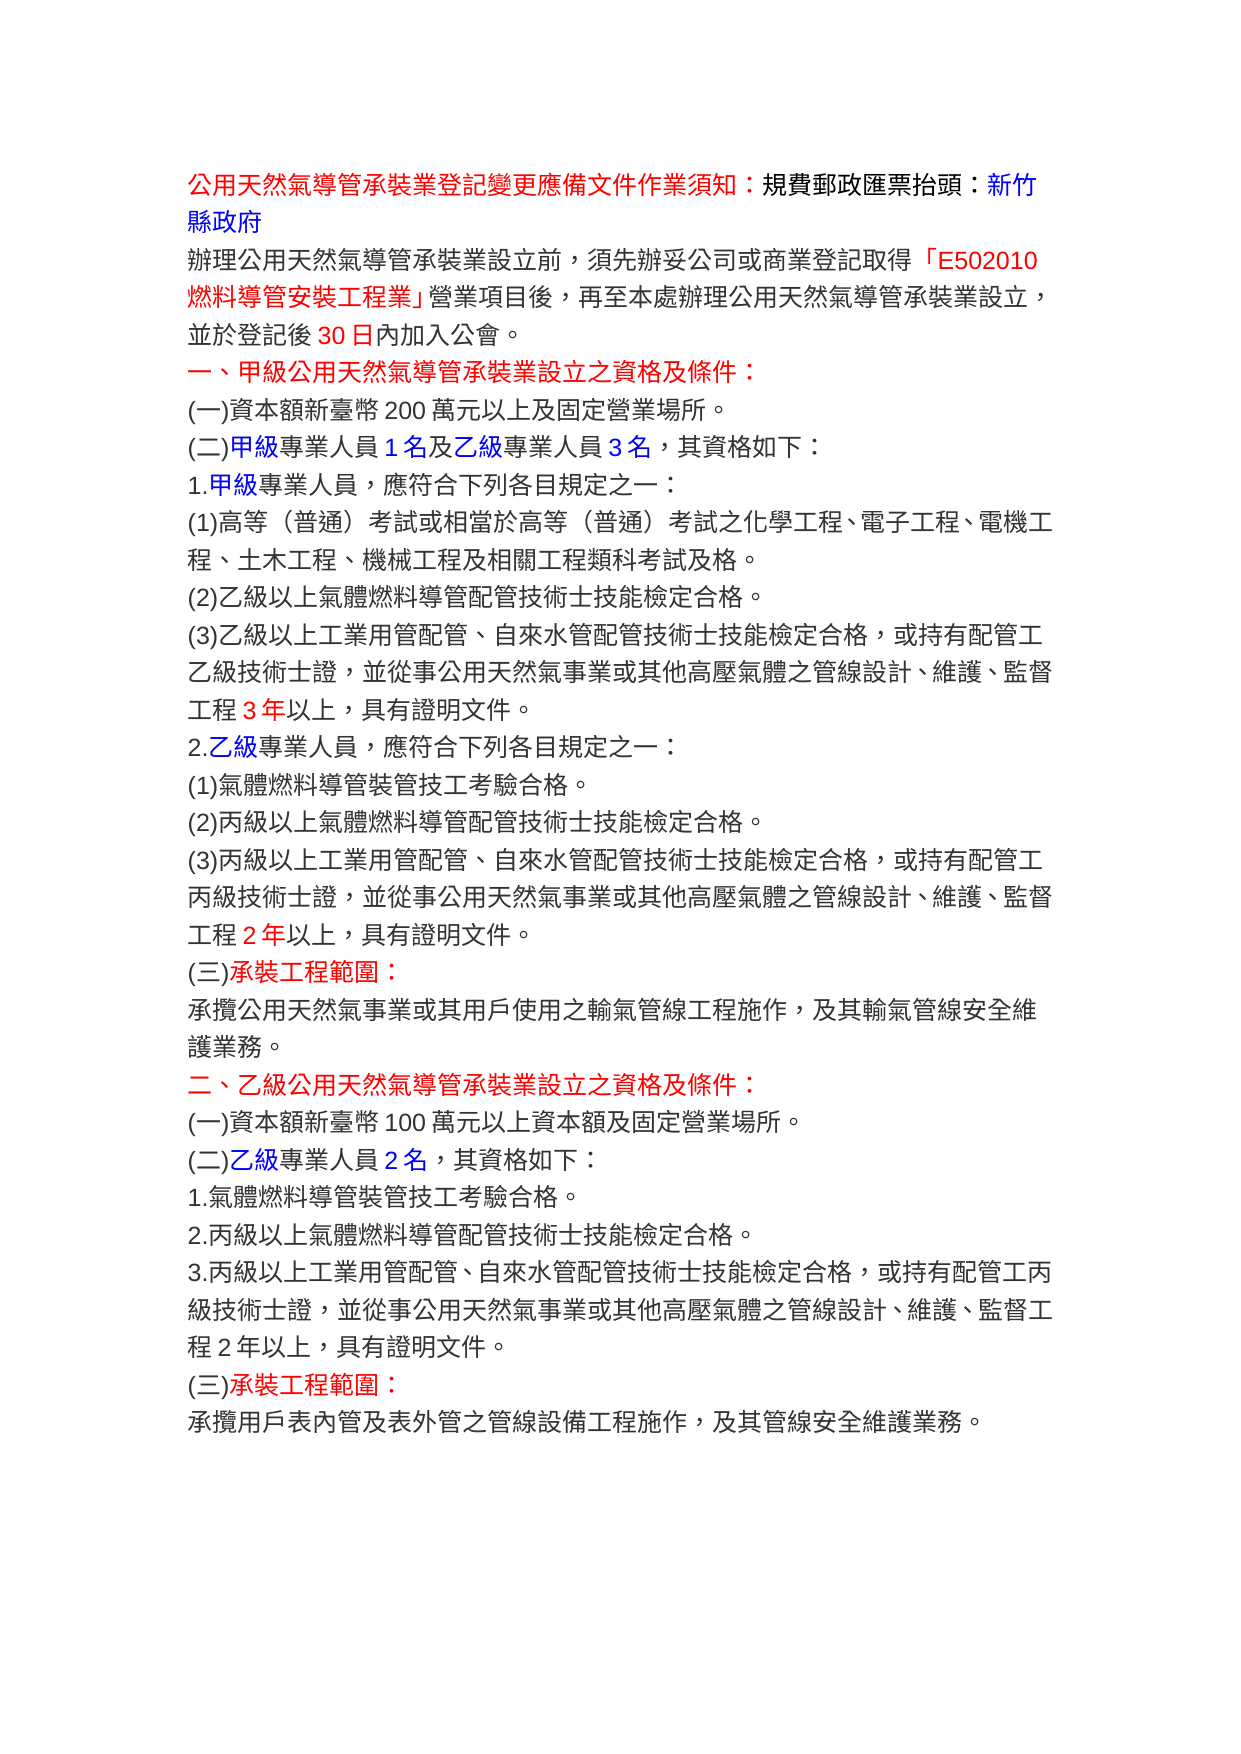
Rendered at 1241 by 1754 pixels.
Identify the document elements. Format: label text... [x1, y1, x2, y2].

text 辦理公用天然氣導管承裝業設立前，須先辦妥公司或商業登記取得「E502010燃料導管安裝工程業」營業項目後，再至本處辦理公用天然氣導管承裝業設立，並於登記後30日內加入公會。 一、甲級公用天然氣導管承裝業設立之資格及條件： (一)資本額新臺幣200萬元以上及固定營業場所。 (二)甲級專業人員1名及乙級專業人員3名，其資格如下： 1.甲級專業人員，應符合下列各目規定之一： (1)高等（普通）考試或相當於高等（普通）考試之化學工程、電子工程、電機工程、土木工程、機械工程及相關工程類科考試及格。 (2)乙級以上氣體燃料導管配管技術士技能檢定合格。 (3)乙級以上工業用管配管、自來水管配管技術士技能檢定合格，或持有配管工乙級技術士證，並從事公用天然氣事業或其他高壓氣體之管線設計、維護、監督工程3年以上，具有證明文件。 2.乙級專業人員，應符合下列各目規定之一： (1)氣體燃料導管裝管技工考驗合格。 (2)丙級以上氣體燃料導管配管技術士技能檢定合格。 (3)丙級以上工業用管配管、自來水管配管技術士技能檢定合格，或持有配管工丙級技術士證，並從事公用天然氣事業或其他高壓氣體之管線設計、維護、監督工程2年以上，具有證明文件。 (三)承裝工程範圍： 承攬公用天然氣事業或其用戶使用之輸氣管線工程施作，及其輸氣管線安全維護業務。 二、乙級公用天然氣導管承裝業設立之資格及條件： (一)資本額新臺幣100萬元以上資本額及固定營業場所。 (二)乙級專業人員2名，其資格如下： 1.氣體燃料導管裝管技工考驗合格。 2.丙級以上氣體燃料導管配管技術士技能檢定合格。 3.丙級以上工業用管配管、自來水管配管技術士技能檢定合格，或持有配管工丙級技術士證，並從事公用天然氣事業或其他高壓氣體之管線設計、維護、監督工程2年以上，具有證明文件。 (三)承裝工程範圍： 承攬用戶表內管及表外管之管線設備工程施作，及其管線安全維護業務。 [187, 239, 1053, 1477]
text 公用天然氣導管承裝業登記變更應備文件作業須知：規費郵政匯票抬頭：新竹縣政府 [187, 164, 1053, 239]
